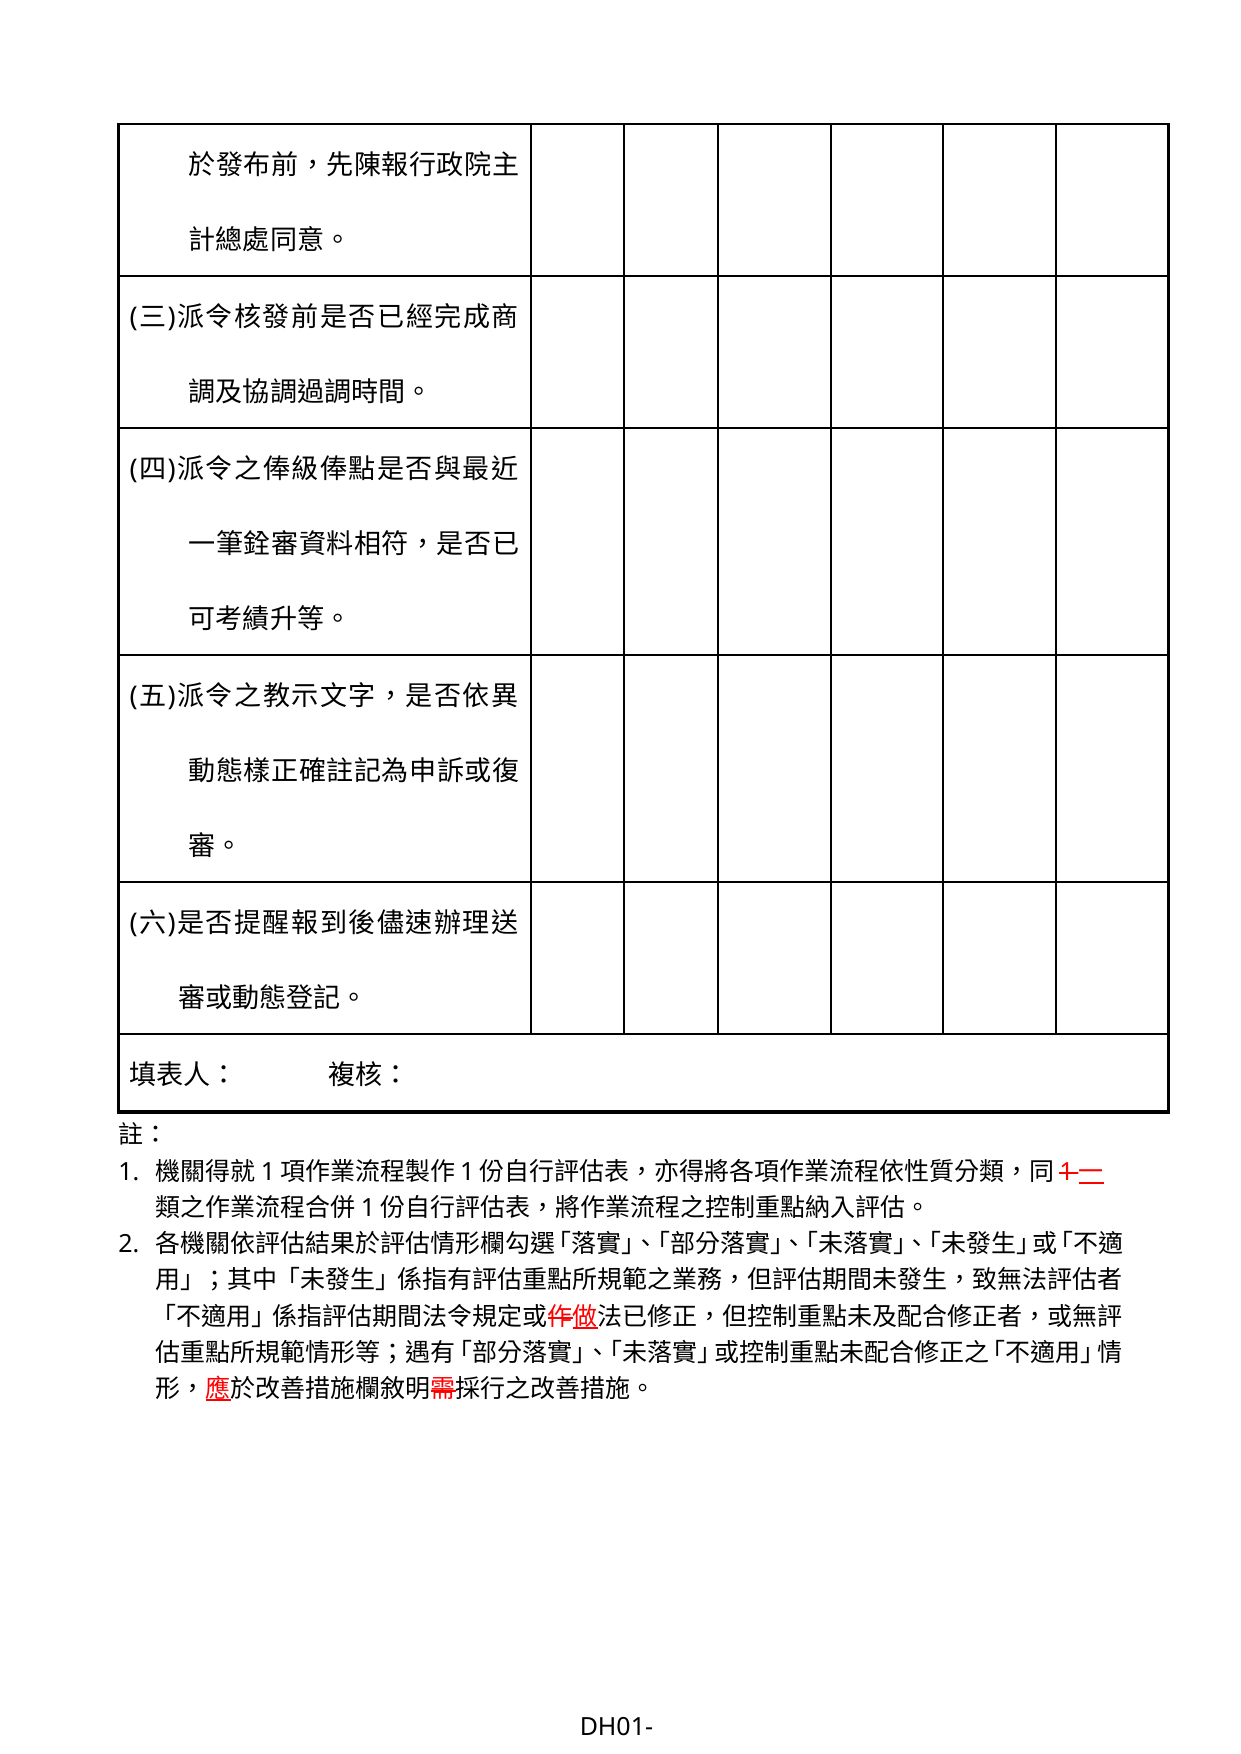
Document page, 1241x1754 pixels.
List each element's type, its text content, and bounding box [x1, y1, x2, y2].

table_cell 於發布前，先陳報行政院主計總處同意。 [120, 125, 530, 275]
table_cell [719, 883, 830, 1033]
table_cell [719, 277, 830, 427]
table_cell [532, 883, 623, 1033]
table_cell [1057, 656, 1167, 881]
table_cell [944, 883, 1055, 1033]
table_cell [832, 883, 942, 1033]
text 註： [118, 1114, 1122, 1151]
table_cell [625, 656, 717, 881]
table_cell [532, 656, 623, 881]
table_cell [944, 429, 1055, 654]
table_cell [532, 277, 623, 427]
table_cell [719, 429, 830, 654]
table_cell [1057, 125, 1167, 275]
list 機關得就1項作業流程製作1份自行評估表，亦得將各項作業流程依性質分類，同1一類之作業流程合併1份自行評估表，將作業流程之控制重點納入評估。 [118, 1151, 1122, 1223]
table_cell [625, 277, 717, 427]
table_cell (三)派令核發前是否已經完成商調及協調過調時間。 [120, 277, 530, 427]
table_cell [625, 125, 717, 275]
table_cell [832, 429, 942, 654]
table_cell [625, 429, 717, 654]
table_cell [944, 125, 1055, 275]
table_cell [1057, 277, 1167, 427]
table_cell [944, 656, 1055, 881]
table_cell [832, 125, 942, 275]
table_cell (四)派令之俸級俸點是否與最近一筆銓審資料相符，是否已可考績升等。 [120, 429, 530, 654]
table_cell [832, 656, 942, 881]
table_cell (五)派令之教示文字，是否依異動態樣正確註記為申訴或復審。 [120, 656, 530, 881]
table_cell [944, 277, 1055, 427]
table_cell [832, 277, 942, 427]
table_cell 填表人： 複核： [120, 1035, 1167, 1110]
table_cell [719, 125, 830, 275]
table_cell (六)是否提醒報到後儘速辦理送審或動態登記。 [120, 883, 530, 1033]
text DH01-10 [579, 1709, 673, 1746]
list 各機關依評估結果於評估情形欄勾選「落實」、「部分落實」、「未落實」、「未發生」或「不適用」；其中「未發生」係指有評估重點所規範之業務，但評估期間未發生，致無法評估者；「不適用」係指評估期間法令規定或作做法已修正，但控制重點未及配合修正者，或無評估重點所規範情形等；遇有「部分落實」、「未落實」或控制重點未配合修正之「不適用」情形，應於改善措施欄敘明需採行之改善措施。 [118, 1223, 1122, 1405]
table_cell [719, 656, 830, 881]
table_cell [1057, 883, 1167, 1033]
table_cell [625, 883, 717, 1033]
table_cell [532, 125, 623, 275]
table_cell [532, 429, 623, 654]
table_cell [1057, 429, 1167, 654]
